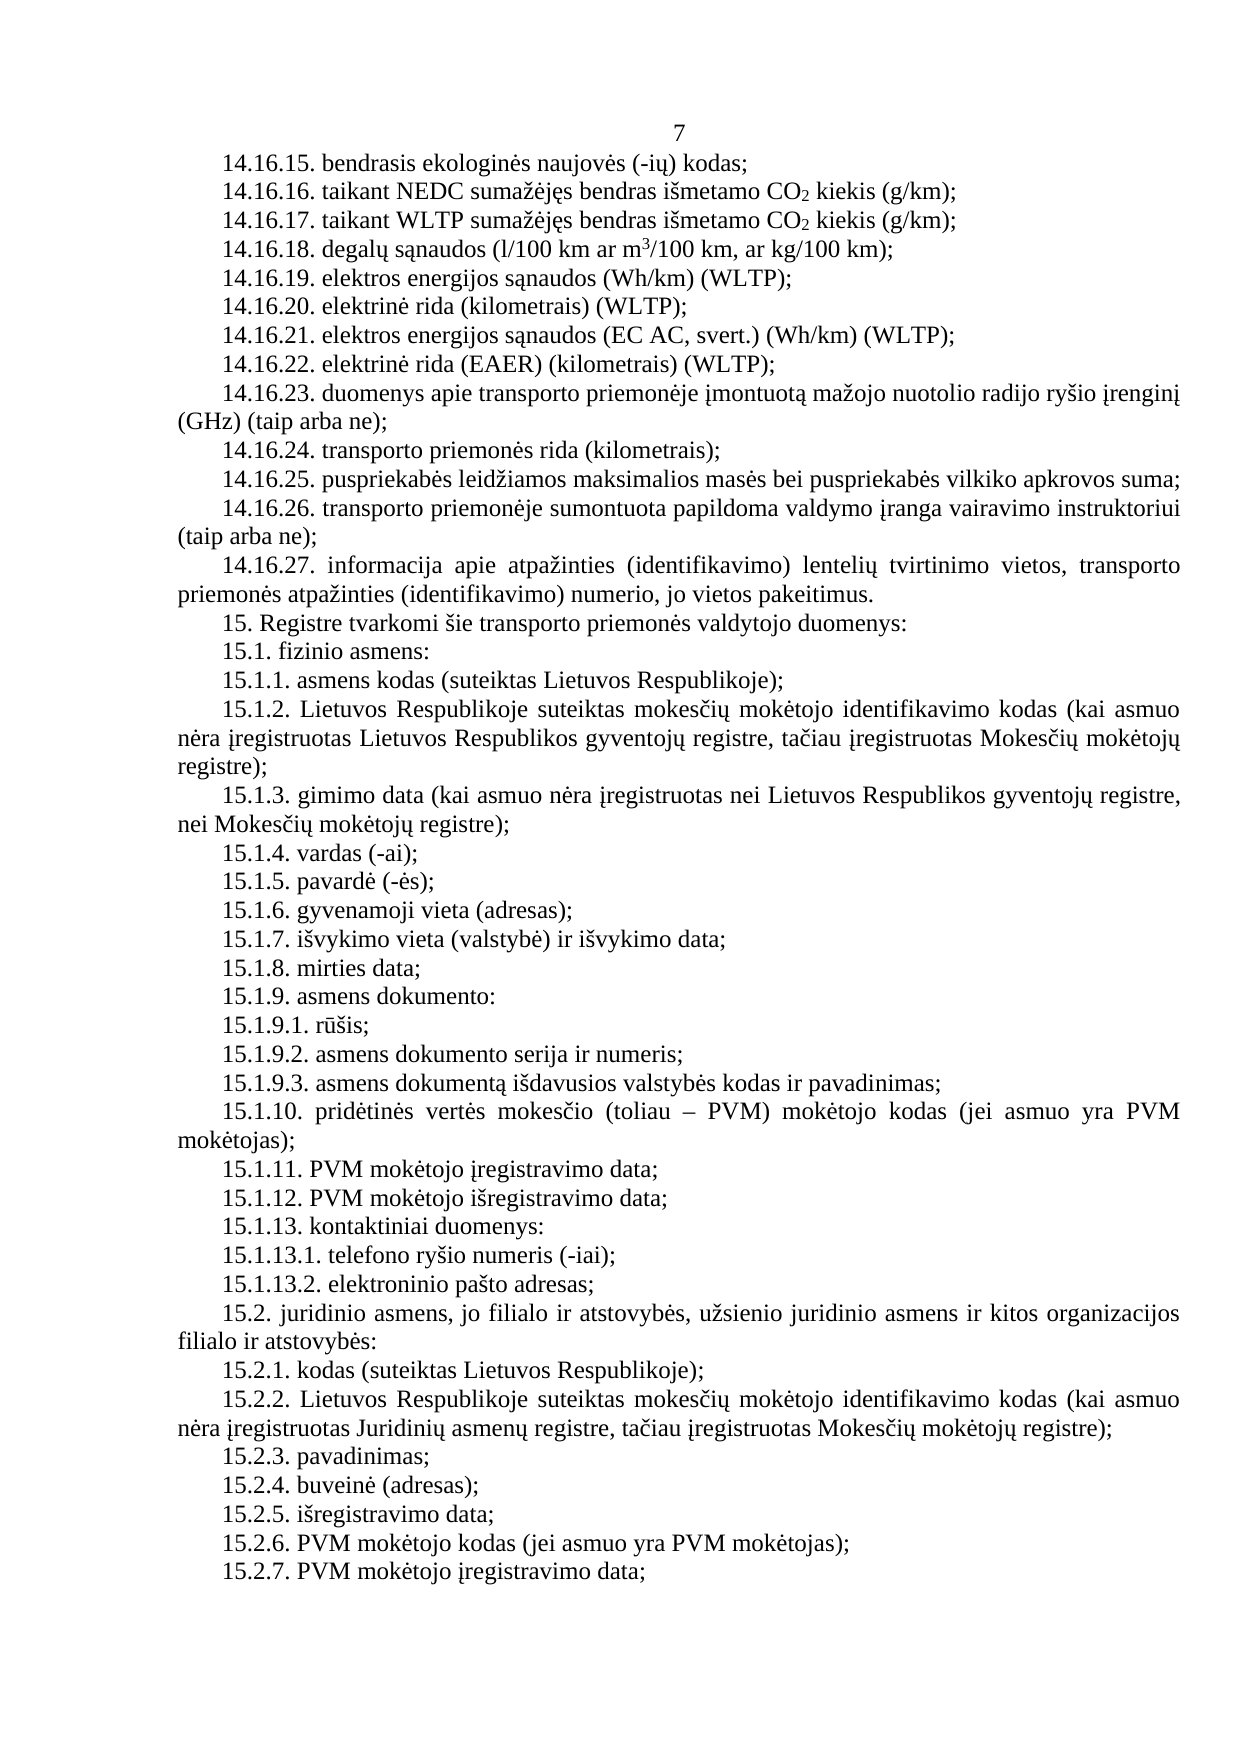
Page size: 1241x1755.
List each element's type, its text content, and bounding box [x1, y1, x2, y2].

text 15.2.6. PVM mokėtojo kodas (jei asmuo yra PVM mokėtojas); [177, 1528, 1181, 1556]
text 15.2.7. PVM mokėtojo įregistravimo data; [177, 1556, 1181, 1585]
text 15.2.4. buveinė (adresas); [177, 1470, 1181, 1499]
text 15.1.9. asmens dokumento: [177, 981, 1181, 1010]
text 15.1.8. mirties data; [177, 953, 1181, 981]
text 14.16.15. bendrasis ekologinės naujovės (-ių) kodas; [177, 148, 1181, 176]
text 15.1.13.1. telefono ryšio numeris (-iai); [177, 1240, 1181, 1269]
text 15.1.10. pridėtinės vertės mokesčio (toliau – PVM) mokėtojo kodas (jei asmuo yra PVM mokėtojas); [177, 1096, 1181, 1154]
text 15.1.9.2. asmens dokumento serija ir numeris; [177, 1039, 1181, 1068]
text 15.1.5. pavardė (-ės); [177, 866, 1181, 895]
text 14.16.26. transporto priemonėje sumontuota papildoma valdymo įranga vairavimo instruktoriui (taip arba ne); [177, 493, 1181, 550]
text 14.16.17. taikant WLTP sumažėjęs bendras išmetamo CO2 kiekis (g/km); [177, 205, 1181, 234]
text 14.16.22. elektrinė rida (EAER) (kilometrais) (WLTP); [177, 349, 1181, 378]
text 14.16.18. degalų sąnaudos (l/100 km ar m3/100 km, ar kg/100 km); [177, 234, 1181, 263]
text 15.1.11. PVM mokėtojo įregistravimo data; [177, 1154, 1181, 1183]
text 15.1.2. Lietuvos Respublikoje suteiktas mokesčių mokėtojo identifikavimo kodas (kai asmuo nėra įregistruotas Lietuvos Respublikos gyventojų registre, tačiau įregistruotas Mokesčių mokėtojų registre); [177, 694, 1181, 780]
text 14.16.25. puspriekabės leidžiamos maksimalios masės bei puspriekabės vilkiko apkrovos suma; [177, 464, 1181, 493]
text 14.16.21. elektros energijos sąnaudos (EC AC, svert.) (Wh/km) (WLTP); [177, 320, 1181, 349]
text 15.2.1. kodas (suteiktas Lietuvos Respublikoje); [177, 1355, 1181, 1384]
text 15.1.6. gyvenamoji vieta (adresas); [177, 895, 1181, 924]
text 14.16.16. taikant NEDC sumažėjęs bendras išmetamo CO2 kiekis (g/km); [177, 176, 1181, 205]
text 15.1.9.3. asmens dokumentą išdavusios valstybės kodas ir pavadinimas; [177, 1068, 1181, 1096]
text 15.2.3. pavadinimas; [177, 1441, 1181, 1470]
text 15.1.4. vardas (-ai); [177, 838, 1181, 866]
text 14.16.24. transporto priemonės rida (kilometrais); [177, 435, 1181, 464]
text 15.1.3. gimimo data (kai asmuo nėra įregistruotas nei Lietuvos Respublikos gyventojų registre, nei Mokesčių mokėtojų registre); [177, 780, 1181, 838]
text 15.1.9.1. rūšis; [177, 1010, 1181, 1039]
text 14.16.19. elektros energijos sąnaudos (Wh/km) (WLTP); [177, 263, 1181, 291]
text 15.1.13.2. elektroninio pašto adresas; [177, 1269, 1181, 1298]
text 15.1.13. kontaktiniai duomenys: [177, 1211, 1181, 1240]
text 15.2.2. Lietuvos Respublikoje suteiktas mokesčių mokėtojo identifikavimo kodas (kai asmuo nėra įregistruotas Juridinių asmenų registre, tačiau įregistruotas Mokesčių mokėtojų registre); [177, 1384, 1181, 1441]
text 14.16.27. informacija apie atpažinties (identifikavimo) lentelių tvirtinimo vietos, transporto priemonės atpažinties (identifikavimo) numerio, jo vietos pakeitimus. [177, 550, 1181, 608]
text 15.1.7. išvykimo vieta (valstybė) ir išvykimo data; [177, 924, 1181, 953]
text 14.16.20. elektrinė rida (kilometrais) (WLTP); [177, 291, 1181, 320]
text 15. Registre tvarkomi šie transporto priemonės valdytojo duomenys: [177, 608, 1181, 636]
text 15.1.1. asmens kodas (suteiktas Lietuvos Respublikoje); [177, 665, 1181, 694]
text 15.1. fizinio asmens: [177, 636, 1181, 665]
text 15.2.5. išregistravimo data; [177, 1499, 1181, 1528]
text 15.1.12. PVM mokėtojo išregistravimo data; [177, 1183, 1181, 1211]
text 15.2. juridinio asmens, jo filialo ir atstovybės, užsienio juridinio asmens ir kitos organizacijos filialo ir atstovybės: [177, 1298, 1181, 1355]
text 14.16.23. duomenys apie transporto priemonėje įmontuotą mažojo nuotolio radijo ryšio įrenginį (GHz) (taip arba ne); [177, 378, 1181, 435]
